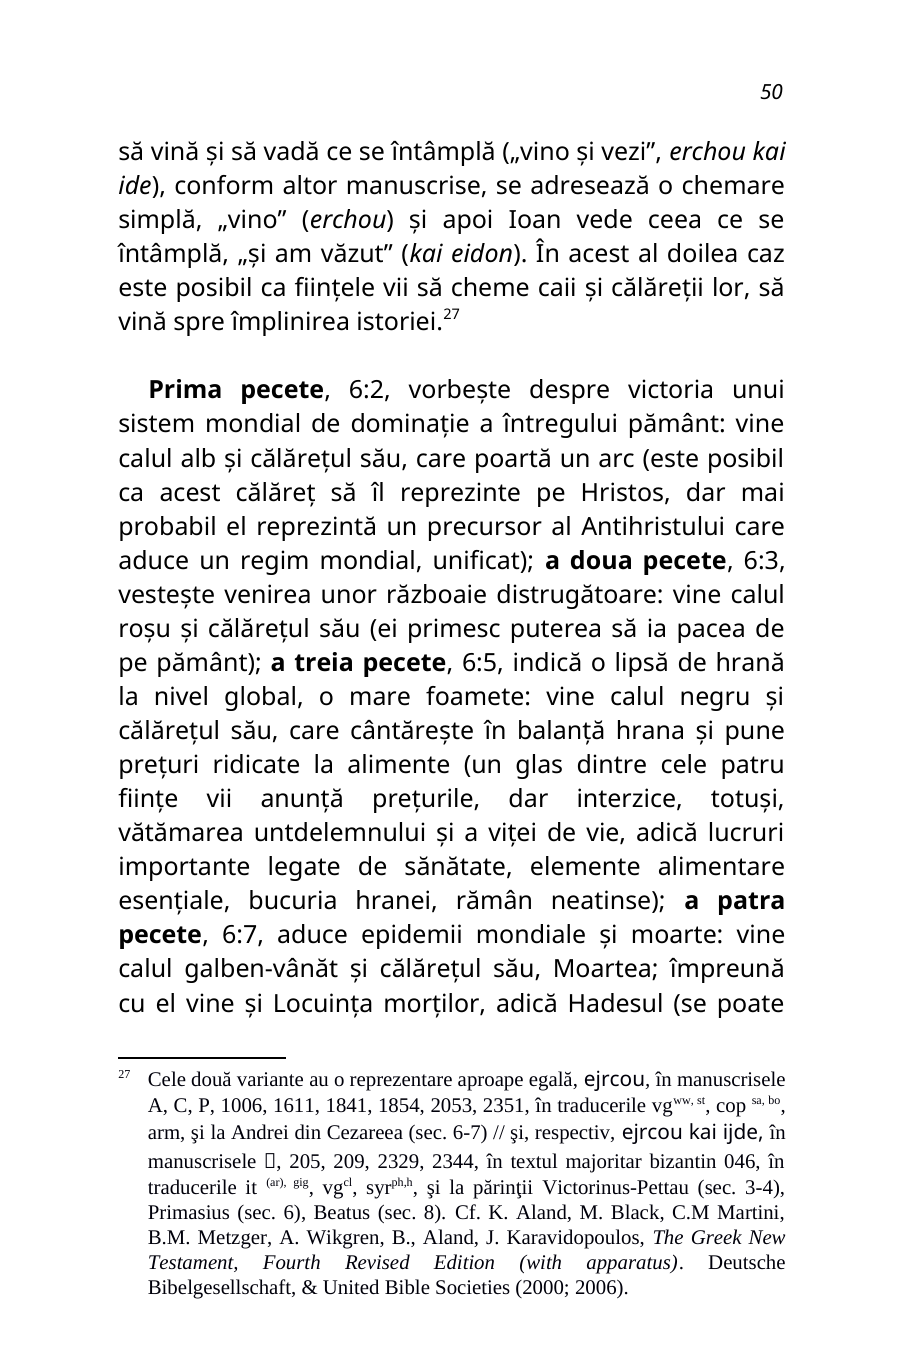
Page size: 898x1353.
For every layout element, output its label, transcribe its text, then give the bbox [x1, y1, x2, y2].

text Cele două variante au o reprezentare aproape egală, ejrcou, în manuscrisele A, C, P, 1006, 1611, 1841, 1854, 2053, 2351, în traducerile vgww, st, cop sa, bo, arm, şi la Andrei din Cezareea (sec. 6-7) // şi, respectiv, ejrcou kai ijde, în manuscrisele , 205, 209, 2329, 2344, în textul majoritar bizantin 046, în traducerile it (ar), gig, vgcl, syrph,h, şi la părinţii Victorinus-Pettau (sec. 3-4), Primasius (sec. 6), Beatus (sec. 8). Cf. K. Aland, M. Black, C.M Martini, B.M. Metzger, A. Wikgren, B., Aland, J. Karavidopoulos, The Greek New Testament, Fourth Revised Edition (with apparatus). Deutsche Bibelgesellschaft, & United Bible Societies (2000; 2006). [118, 1064, 786, 1299]
text Prima pecete, 6:2, vorbeşte despre victoria unui sistem mondial de dominaţie a întregului pământ: vine calul alb şi călăreţul său, care poartă un arc (este posibil ca acest călăreţ să îl reprezinte pe Hristos, dar mai probabil el reprezintă un precursor al Antihristului care aduce un regim mondial, unificat); a doua pecete, 6:3, vesteşte venirea unor războaie distrugătoare: vine calul roşu şi călăreţul său (ei primesc puterea să ia pacea de pe pământ); a treia pecete, 6:5, indică o lipsă de hrană la nivel global, o mare foamete: vine calul negru şi călăreţul său, care cântăreşte în balanţă hrana şi pune preţuri ridicate la alimente (un glas dintre cele patru fiinţe vii anunţă preţurile, dar interzice, totuşi, vătămarea untdelemnului şi a viţei de vie, adică lucruri importante legate de sănătate, elemente alimentare esenţiale, bucuria hranei, rămân neatinse); a patra pecete, 6:7, aduce epidemii mondiale şi moarte: vine calul galben-vânăt şi călăreţul său, Moartea; împreună cu el vine şi Locuinţa morţilor, adică Hadesul (se poate [118, 372, 786, 1019]
text să vină şi să vadă ce se întâmplă („vino şi vezi”, erchou kai ide), conform altor manuscrise, se adresează o chemare simplă, „vino” (erchou) şi apoi Ioan vede ceea ce se întâmplă, „şi am văzut” (kai eidon). În acest al doilea caz este posibil ca fiinţele vii să cheme caii şi călăreţii lor, să vină spre împlinirea istoriei. [118, 134, 786, 338]
